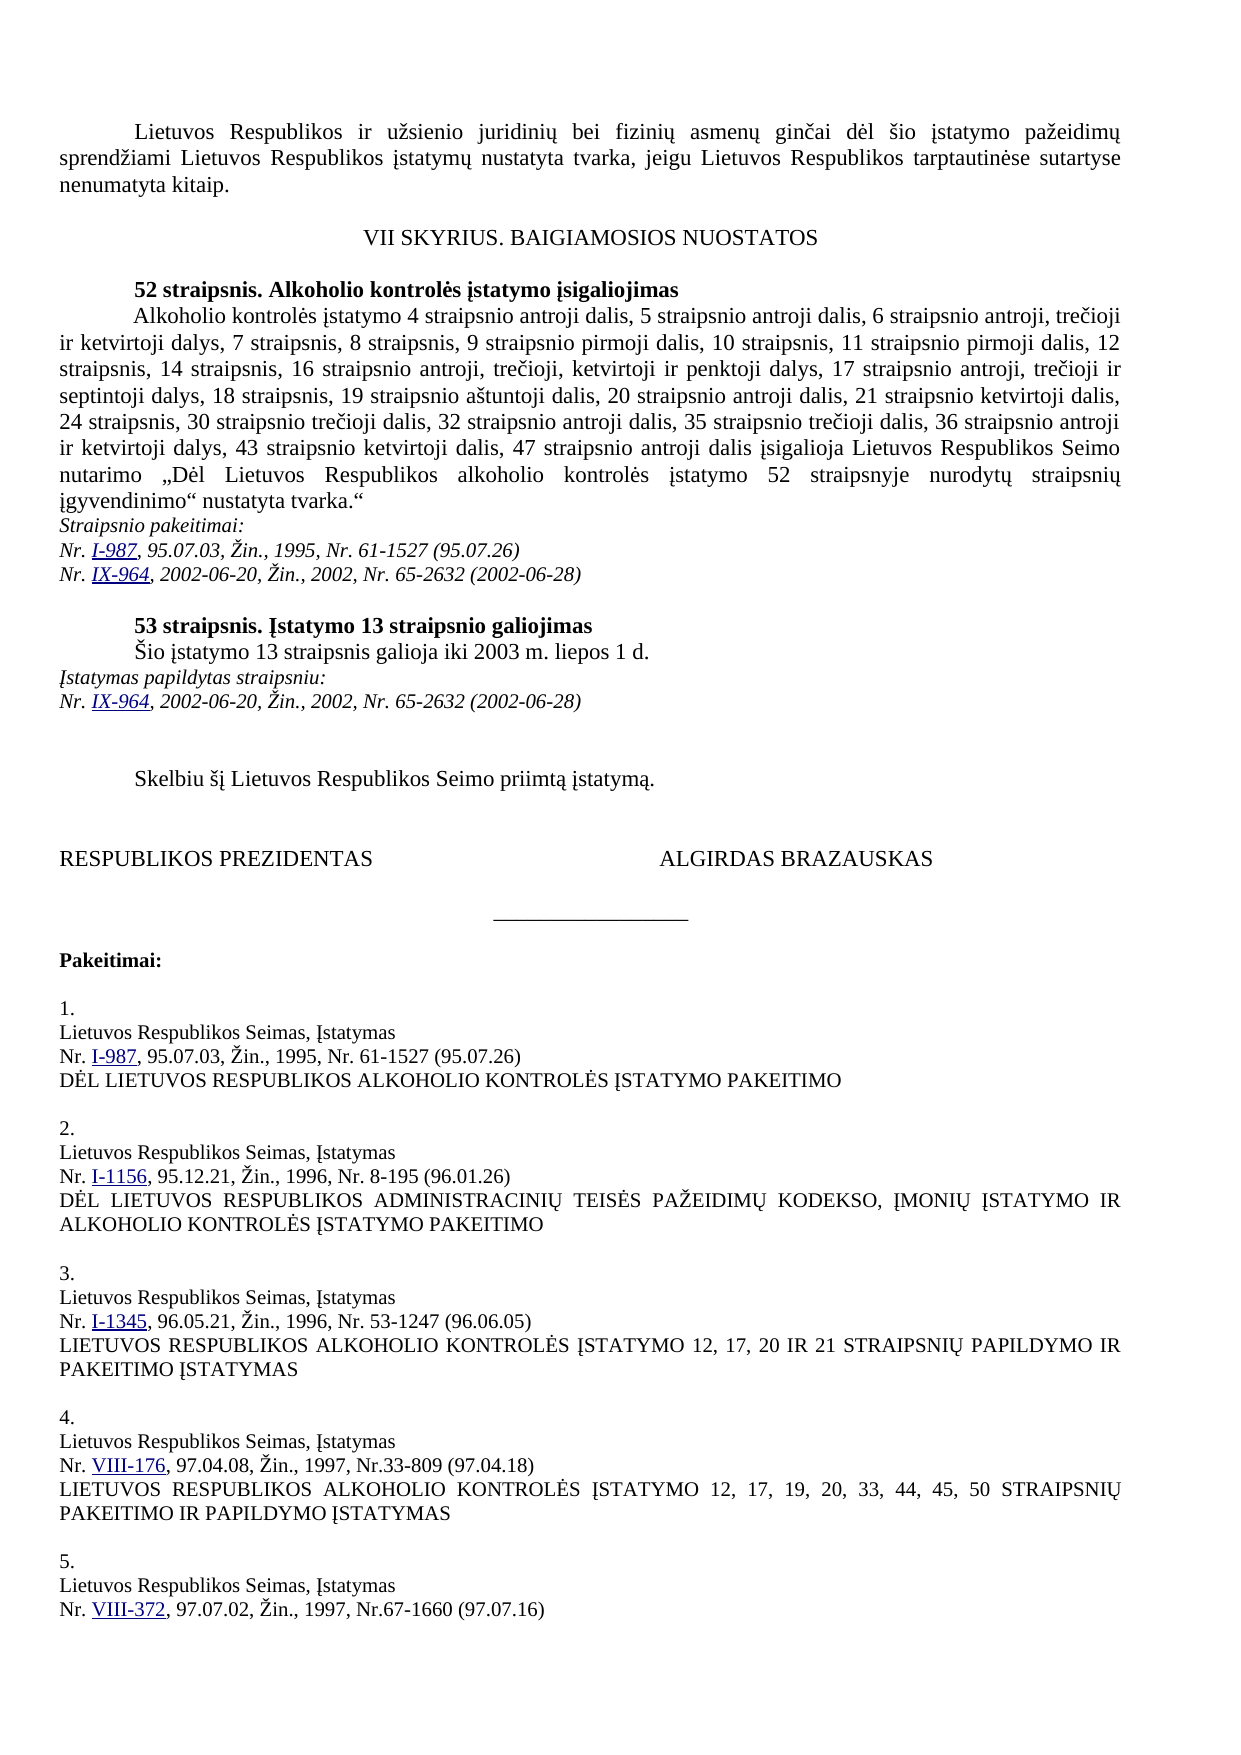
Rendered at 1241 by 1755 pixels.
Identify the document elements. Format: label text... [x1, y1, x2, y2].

text Nr. IX-964, 2002-06-20, Žin., 2002, Nr. 65-2632 (2002-06-28) [59, 562, 1122, 586]
text _________________ [59, 897, 1122, 924]
text 5. [59, 1549, 1122, 1573]
text RESPUBLIKOS PREZIDENTAS ALGIRDAS BRAZAUSKAS [59, 844, 1122, 871]
text Nr. VIII-372, 97.07.02, Žin., 1997, Nr.67-1660 (97.07.16) [59, 1597, 1122, 1621]
text Nr. I-987, 95.07.03, Žin., 1995, Nr. 61-1527 (95.07.26) [59, 537, 1122, 562]
text Nr. IX-964, 2002-06-20, Žin., 2002, Nr. 65-2632 (2002-06-28) [59, 689, 1122, 713]
text LIETUVOS RESPUBLIKOS ALKOHOLIO KONTROLĖS ĮSTATYMO 12, 17, 19, 20, 33, 44, 45, 50 STRAIPSNIŲ PAKEITIMO IR PAPILDYMO ĮSTATYMAS [59, 1477, 1122, 1525]
text VII SKYRIUS. BAIGIAMOSIOS NUOSTATOS [59, 223, 1122, 250]
text 1. [59, 996, 1122, 1020]
text Lietuvos Respublikos Seimas, Įstatymas [59, 1020, 1122, 1044]
text Įstatymas papildytas straipsniu: [59, 665, 1122, 689]
text Lietuvos Respublikos Seimas, Įstatymas [59, 1429, 1122, 1453]
text Nr. I-1156, 95.12.21, Žin., 1996, Nr. 8-195 (96.01.26) [59, 1164, 1122, 1188]
text DĖL LIETUVOS RESPUBLIKOS ALKOHOLIO KONTROLĖS ĮSTATYMO PAKEITIMO [59, 1068, 1122, 1092]
text LIETUVOS RESPUBLIKOS ALKOHOLIO KONTROLĖS ĮSTATYMO 12, 17, 20 IR 21 STRAIPSNIŲ PAPILDYMO IR PAKEITIMO ĮSTATYMAS [59, 1333, 1122, 1381]
text 3. [59, 1261, 1122, 1284]
text Alkoholio kontrolės įstatymo 4 straipsnio antroji dalis, 5 straipsnio antroji dalis, 6 straipsnio antroji, trečioji ir ketvirtoji dalys, 7 straipsnis, 8 straipsnis, 9 straipsnio pirmoji dalis, 10 straipsnis, 11 straipsnio pirmoji dalis, 12 straipsnis, 14 straipsnis, 16 straipsnio antroji, trečioji, ketvirtoji ir penktoji dalys, 17 straipsnio antroji, trečioji ir septintoji dalys, 18 straipsnis, 19 straipsnio aštuntoji dalis, 20 straipsnio antroji dalis, 21 straipsnio ketvirtoji dalis, 24 straipsnis, 30 straipsnio trečioji dalis, 32 straipsnio antroji dalis, 35 straipsnio trečioji dalis, 36 straipsnio antroji ir ketvirtoji dalys, 43 straipsnio ketvirtoji dalis, 47 straipsnio antroji dalis įsigalioja Lietuvos Respublikos Seimo nutarimo „Dėl Lietuvos Respublikos alkoholio kontrolės įstatymo 52 straipsnyje nurodytų straipsnių įgyvendinimo“ nustatyta tvarka.“ [59, 303, 1122, 513]
text Šio įstatymo 13 straipsnis galioja iki 2003 m. liepos 1 d. [59, 638, 1122, 665]
text 53 straipsnis. Įstatymo 13 straipsnio galiojimas [59, 612, 1122, 638]
text Lietuvos Respublikos Seimas, Įstatymas [59, 1140, 1122, 1164]
text Pakeitimai: [59, 948, 1122, 972]
text Lietuvos Respublikos Seimas, Įstatymas [59, 1573, 1122, 1597]
text Skelbiu šį Lietuvos Respublikos Seimo priimtą įstatymą. [59, 766, 1122, 792]
text Lietuvos Respublikos ir užsienio juridinių bei fizinių asmenų ginčai dėl šio įstatymo pažeidimų sprendžiami Lietuvos Respublikos įstatymų nustatyta tvarka, jeigu Lietuvos Respublikos tarptautinėse sutartyse nenumatyta kitaip. [59, 118, 1122, 197]
text 2. [59, 1116, 1122, 1140]
text Nr. I-1345, 96.05.21, Žin., 1996, Nr. 53-1247 (96.06.05) [59, 1309, 1122, 1333]
text 4. [59, 1405, 1122, 1429]
text 52 straipsnis. Alkoholio kontrolės įstatymo įsigaliojimas [59, 276, 1122, 303]
text Lietuvos Respublikos Seimas, Įstatymas [59, 1284, 1122, 1309]
text Nr. I-987, 95.07.03, Žin., 1995, Nr. 61-1527 (95.07.26) [59, 1044, 1122, 1068]
text Nr. VIII-176, 97.04.08, Žin., 1997, Nr.33-809 (97.04.18) [59, 1453, 1122, 1477]
text DĖL LIETUVOS RESPUBLIKOS ADMINISTRACINIŲ TEISĖS PAŽEIDIMŲ KODEKSO, ĮMONIŲ ĮSTATYMO IR ALKOHOLIO KONTROLĖS ĮSTATYMO PAKEITIMO [59, 1188, 1122, 1236]
text Straipsnio pakeitimai: [59, 513, 1122, 537]
